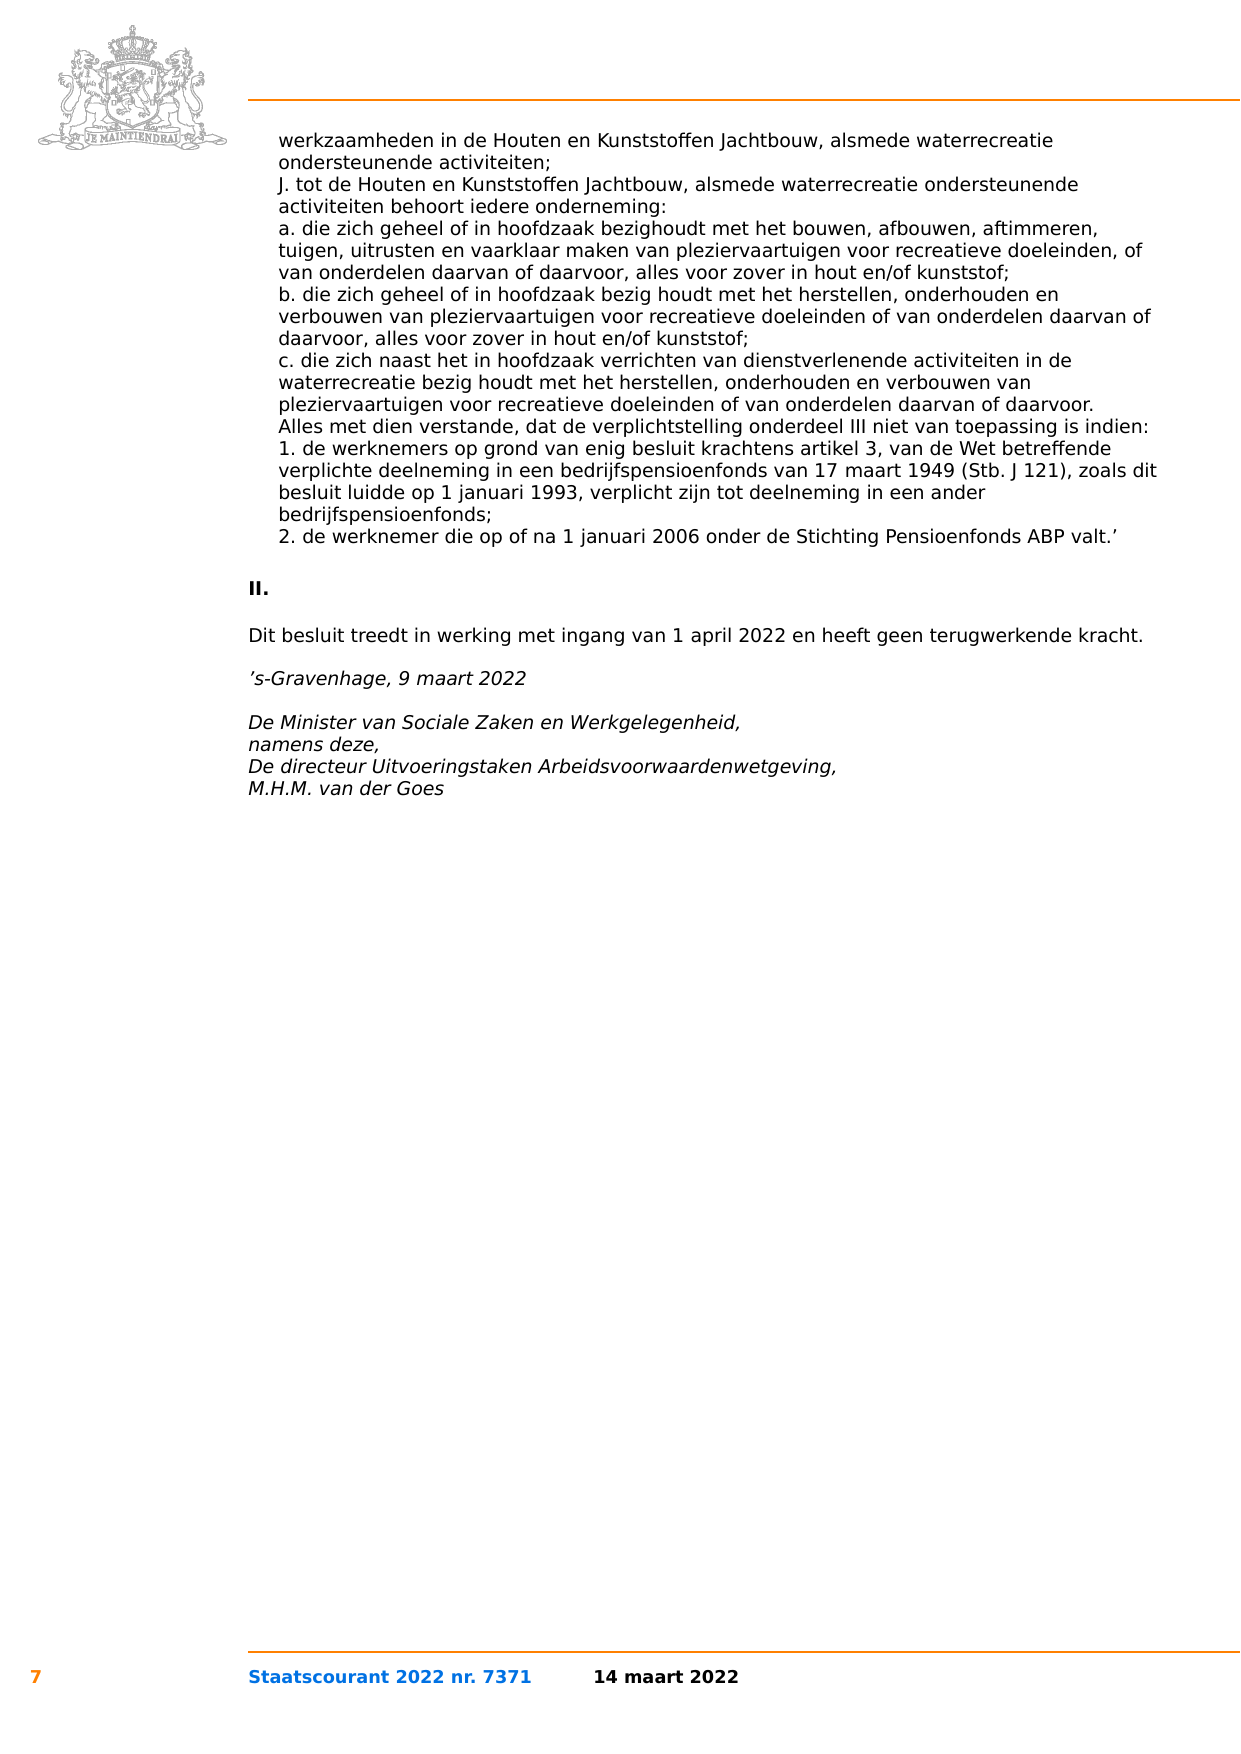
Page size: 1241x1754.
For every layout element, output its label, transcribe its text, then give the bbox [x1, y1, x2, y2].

text De Minister van Sociale Zaken en Werkgelegenheid, namens deze, De directeur Uitvoeringstaken Arbeidsvoorwaardenwetgeving, M.H.M. van der Goes [248, 712, 1163, 800]
text werkzaamheden in de Houten en Kunststoffen Jachtbouw, alsmede waterrecreatie ondersteunende activiteiten; [278, 130, 1163, 174]
text b. die zich geheel of in hoofdzaak bezig houdt met het herstellen, onderhouden en verbouwen van pleziervaartuigen voor recreatieve doeleinden of van onderdelen daarvan of daarvoor, alles voor zover in hout en/of kunststof; [278, 284, 1163, 350]
text ’s-Gravenhage, 9 maart 2022 [248, 668, 1163, 690]
text c. die zich naast het in hoofdzaak verrichten van dienstverlenende activiteiten in de waterrecreatie bezig houdt met het herstellen, onderhouden en verbouwen van pleziervaartuigen voor recreatieve doeleinden of van onderdelen daarvan of daarvoor. [278, 350, 1163, 416]
text a. die zich geheel of in hoofdzaak bezighoudt met het bouwen, afbouwen, aftimmeren, tuigen, uitrusten en vaarklaar maken van pleziervaartuigen voor recreatieve doeleinden, of van onderdelen daarvan of daarvoor, alles voor zover in hout en/of kunststof; [278, 218, 1163, 284]
text 2. de werknemer die op of na 1 januari 2006 onder de Stichting Pensioenfonds ABP valt.’ [278, 526, 1163, 547]
text Alles met dien verstande, dat de verplichtstelling onderdeel III niet van toepassing is indien: [278, 416, 1163, 438]
picture [38, 25, 227, 150]
text 1. de werknemers op grond van enig besluit krachtens artikel 3, van de Wet betreffende verplichte deelneming in een bedrijfspensioenfonds van 17 maart 1949 (Stb. J 121), zoals dit besluit luidde op 1 januari 1993, verplicht zijn tot deelneming in een ander bedrijfspensioenfonds; [278, 438, 1163, 526]
text J. tot de Houten en Kunststoffen Jachtbouw, alsmede waterrecreatie ondersteunende activiteiten behoort iedere onderneming: [278, 174, 1163, 218]
subtitle II. [248, 577, 1163, 599]
text Dit besluit treedt in werking met ingang van 1 april 2022 en heeft geen terugwerkende kracht. [248, 624, 1163, 646]
